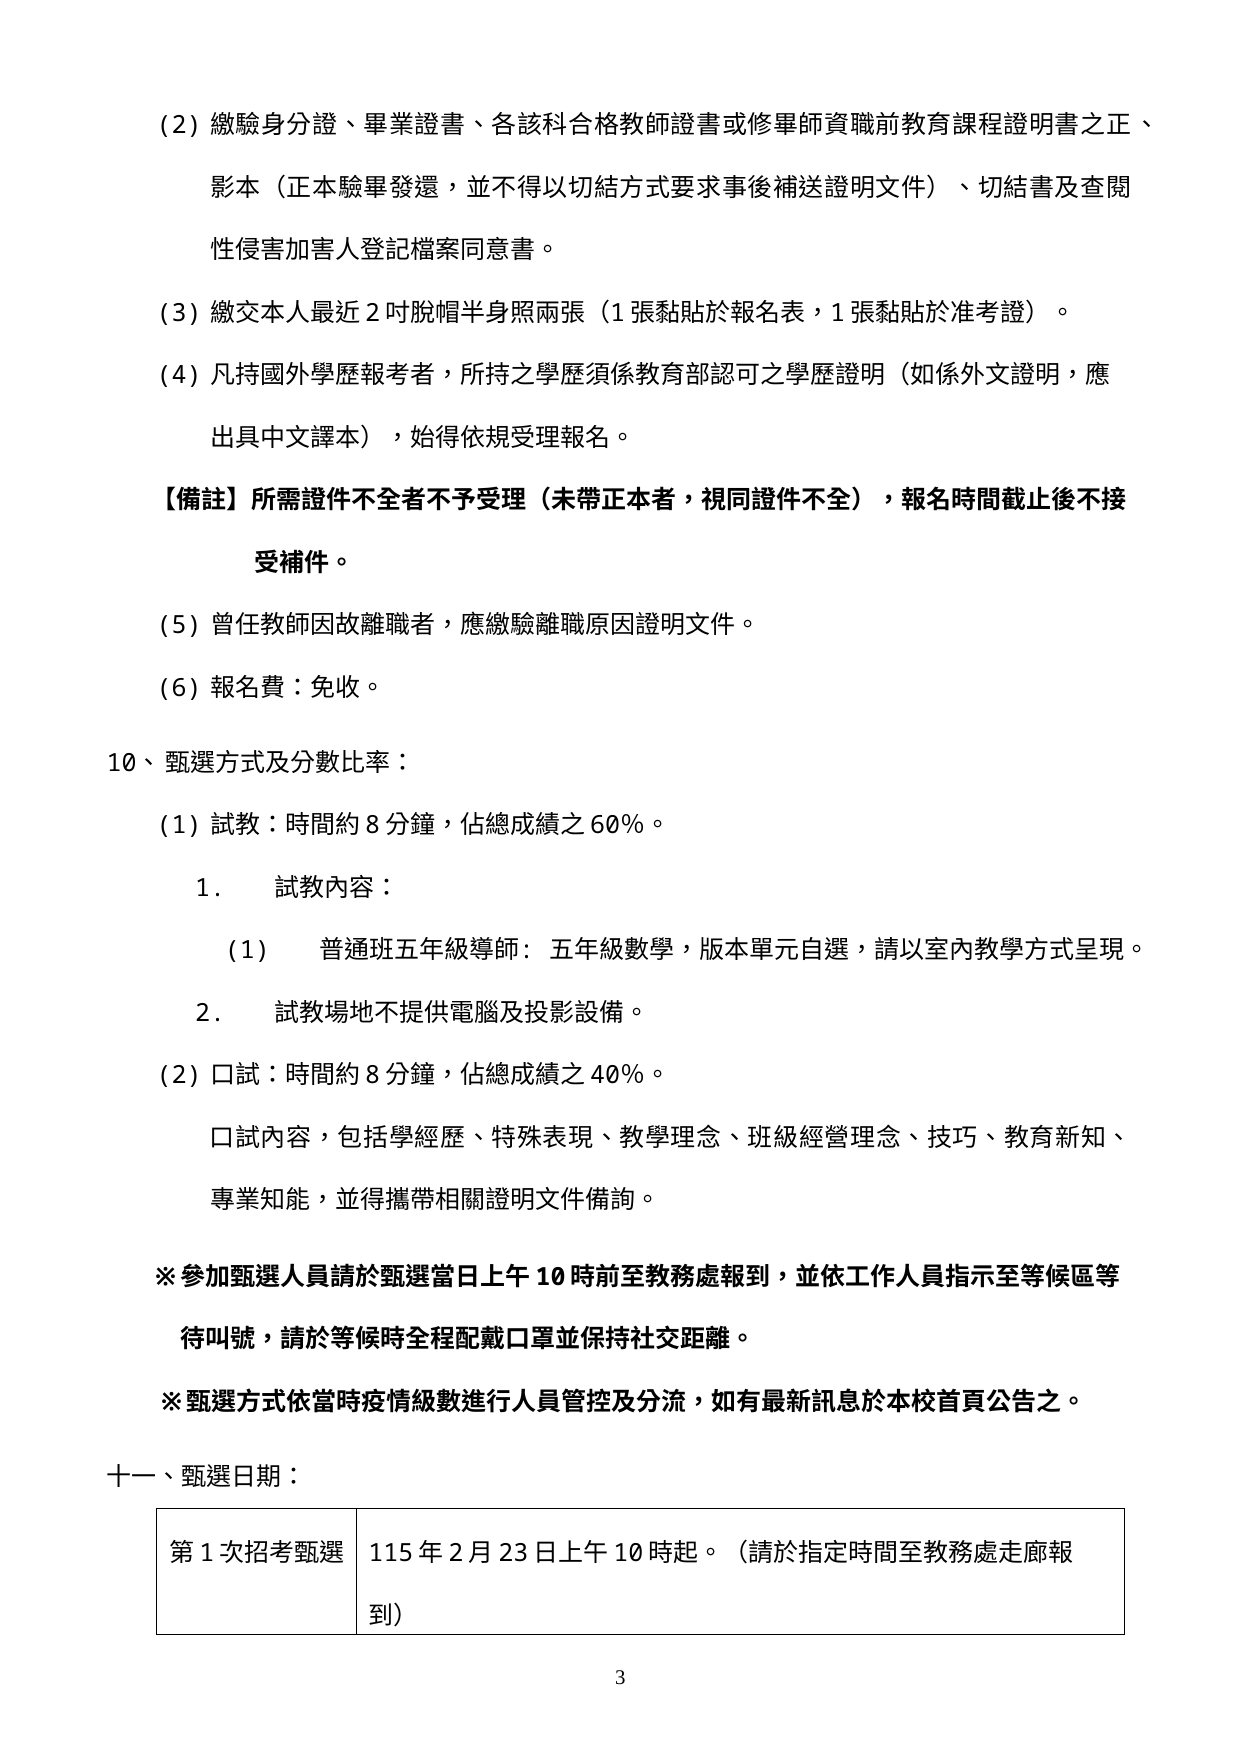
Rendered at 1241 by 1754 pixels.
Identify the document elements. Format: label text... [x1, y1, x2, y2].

text 【備註】所需證件不全者不予受理（未帶正本者，視同證件不全），報名時間截止後不接受補件。 [151, 456, 1149, 581]
text ※甄選方式依當時疫情級數進行人員管控及分流，如有最新訊息於本校首頁公告之。 [156, 1358, 1134, 1420]
list 甄選方式及分數比率： [106, 719, 1134, 781]
list 曾任教師因故離職者，應繳驗離職原因證明文件。 [156, 581, 1134, 643]
table_header 第1次招考甄選 [157, 1509, 356, 1634]
text 口試內容，包括學經歷、特殊表現、教學理念、班級經營理念、技巧、教育新知、專業知能，並得攜帶相關證明文件備詢。 [209, 1094, 1134, 1219]
list 試教：時間約8分鐘，佔總成績之60％。 [156, 781, 1134, 844]
list 繳驗身分證、畢業證書、各該科合格教師證書或修畢師資職前教育課程證明書之正、影本（正本驗畢發還，並不得以切結方式要求事後補送證明文件）、切結書及查閱性侵害加害人登記檔案同意書。 [156, 81, 1134, 268]
list 繳交本人最近2吋脫帽半身照兩張（1張黏貼於報名表，1張黏貼於准考證）。 [156, 268, 1134, 331]
list 口試：時間約8分鐘，佔總成績之40％。 [156, 1031, 1134, 1094]
list 普通班五年級導師: 五年級數學，版本單元自選，請以室內教學方式呈現。 [224, 906, 1134, 969]
list 凡持國外學歷報考者，所持之學歷須係教育部認可之學歷證明（如係外文證明，應出具中文譯本），始得依規受理報名。 [156, 331, 1134, 456]
list 報名費：免收。 [156, 643, 1134, 706]
table_header 115年2月23日上午10時起。（請於指定時間至教務處走廊報到） [357, 1509, 1124, 1634]
text ※參加甄選人員請於甄選當日上午10時前至教務處報到，並依工作人員指示至等候區等待叫號，請於等候時全程配戴口罩並保持社交距離。 [150, 1233, 1134, 1358]
text 十一、甄選日期： [106, 1433, 1134, 1496]
list 試教內容： [195, 844, 1134, 906]
list 試教場地不提供電腦及投影設備。 [195, 969, 1134, 1031]
